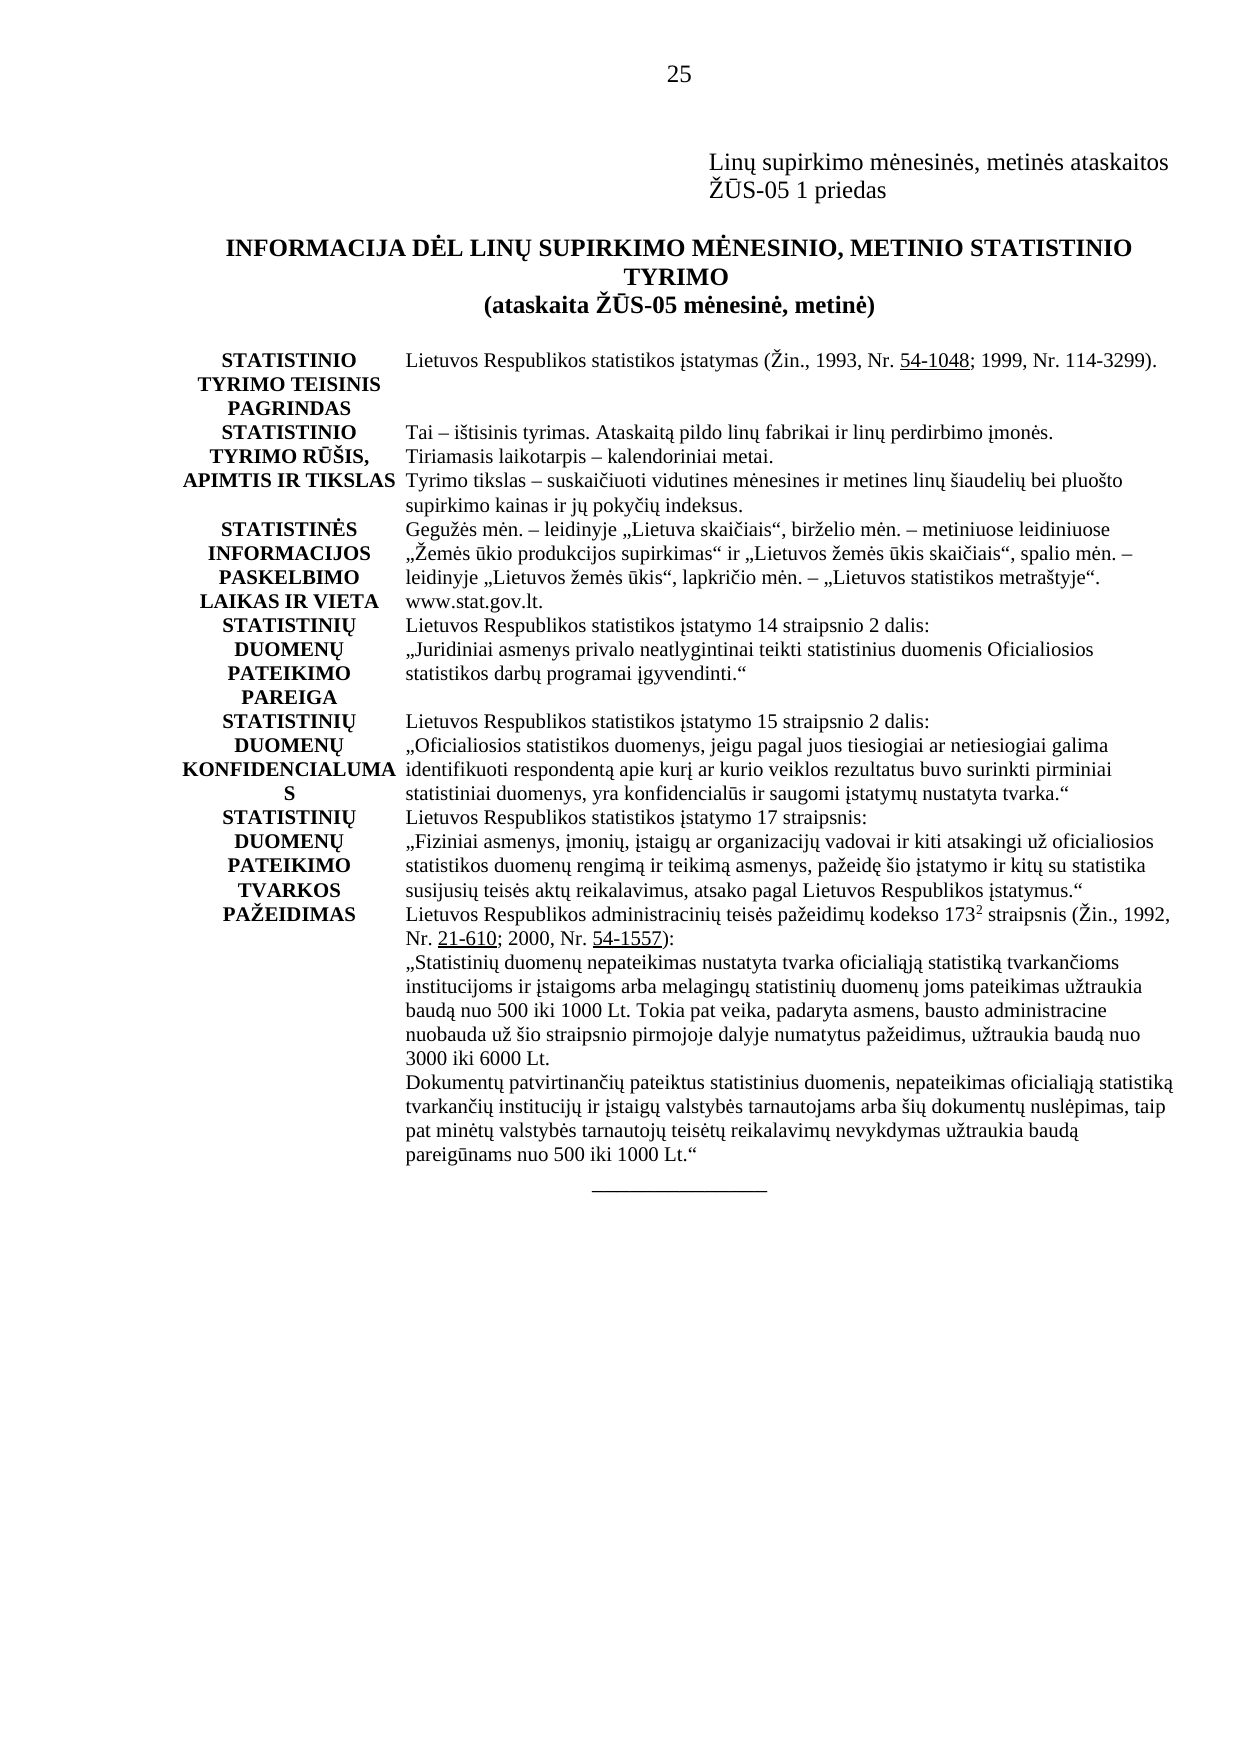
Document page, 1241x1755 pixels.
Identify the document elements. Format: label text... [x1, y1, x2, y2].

text ŽŪS-05 1 priedas [177, 176, 1181, 204]
text INFORMACIJA DĖL LINŲ SUPIRKIMO MĖNESINIO, METINIO STATISTINIO TYRIMO [177, 233, 1181, 291]
text (ataskaita ŽŪS-05 mėnesinė, metinė) [177, 291, 1181, 319]
text Linų supirkimo mėnesinės, metinės ataskaitos [177, 147, 1181, 176]
text ______________ [177, 1166, 1181, 1195]
table_header Lietuvos Respublikos statistikos įstatymas (Žin., 1993, Nr. 54-1048; 1999, Nr. 114-3299). [401, 348, 1181, 420]
table_cell Lietuvos Respublikos statistikos įstatymo 14 straipsnio 2 dalis: „Juridiniai asmenys privalo neatlygintinai teikti statistinius duomenis Oficialiosios statistikos darbų programai įgyvendinti.“ [401, 613, 1181, 709]
table_cell STATISTINIŲ DUOMENŲ PATEIKIMO TVARKOS PAŽEIDIMAS [177, 805, 401, 1166]
table_cell STATISTINIO TYRIMO RŪŠIS, APIMTIS IR TIKSLAS [177, 420, 401, 517]
